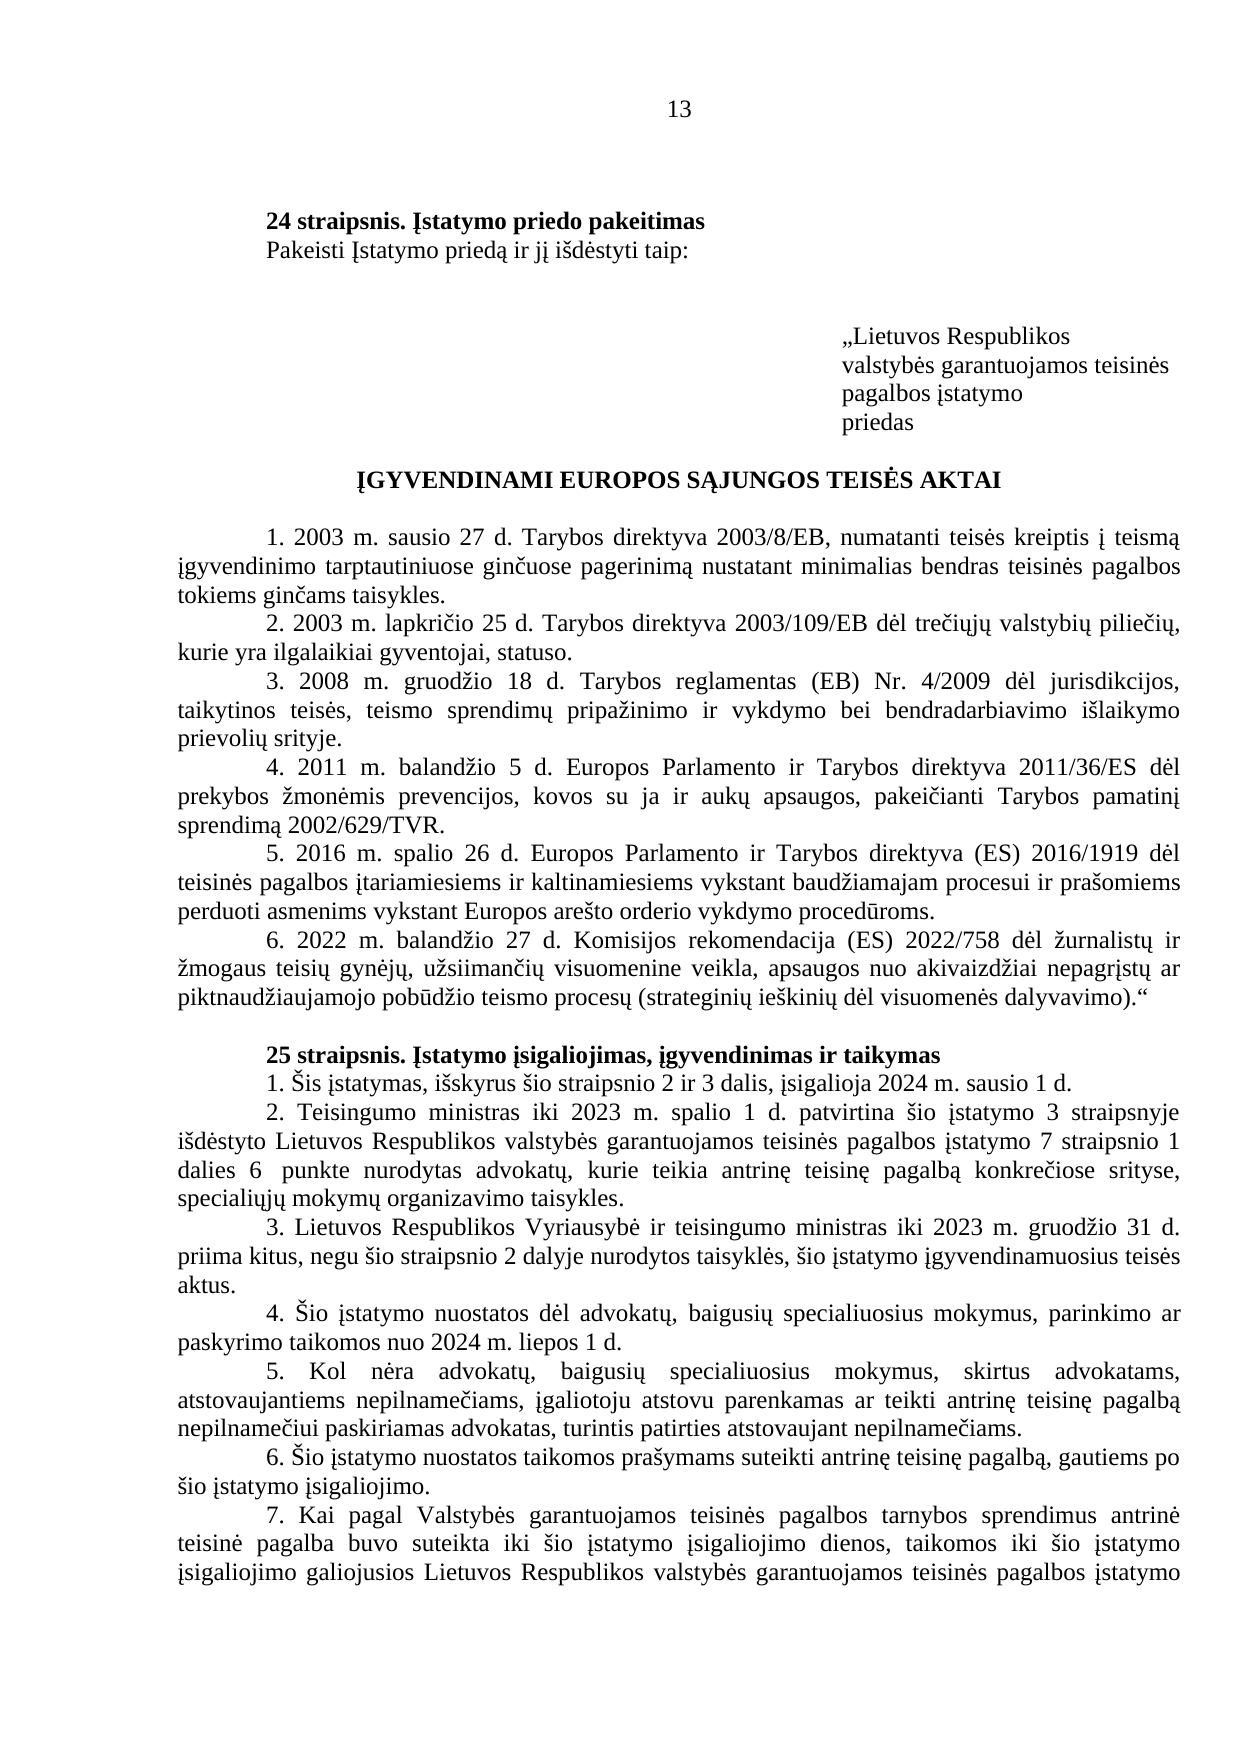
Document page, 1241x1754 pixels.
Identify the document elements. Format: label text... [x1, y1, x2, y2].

text 7. Kai pagal Valstybės garantuojamos teisinės pagalbos tarnybos sprendimus antrinė teisinė pagalba buvo suteikta iki šio įstatymo įsigaliojimo dienos, taikomos iki šio įstatymo įsigaliojimo galiojusios Lietuvos Respublikos valstybės garantuojamos teisinės pagalbos įstatymo [177, 1500, 1181, 1586]
text valstybės garantuojamos teisinės [783, 350, 1181, 378]
text „Lietuvos Respublikos [783, 321, 1181, 350]
text 4. Šio įstatymo nuostatos dėl advokatų, baigusių specialiuosius mokymus, parinkimo ar paskyrimo taikomos nuo 2024 m. liepos 1 d. [177, 1298, 1181, 1356]
text ĮGYVENDINAMI EUROPOS SĄJUNGOS TEISĖS AKTAI [177, 465, 1181, 493]
text 2. 2003 m. lapkričio 25 d. Tarybos direktyva 2003/109/EB dėl trečiųjų valstybių piliečių, kurie yra ilgalaikiai gyventojai, statuso. [177, 608, 1181, 666]
text 5. Kol nėra advokatų, baigusių specialiuosius mokymus, skirtus advokatams, atstovaujantiems nepilnamečiams, įgaliotoju atstovu parenkamas ar teikti antrinę teisinę pagalbą nepilnamečiui paskiriamas advokatas, turintis patirties atstovaujant nepilnamečiams. [177, 1356, 1181, 1442]
text 1. 2003 m. sausio 27 d. Tarybos direktyva 2003/8/EB, numatanti teisės kreiptis į teismą įgyvendinimo tarptautiniuose ginčuose pagerinimą nustatant minimalias bendras teisinės pagalbos tokiems ginčams taisykles. [177, 522, 1181, 608]
text 6. 2022 m. balandžio 27 d. Komisijos rekomendacija (ES) 2022/758 dėl žurnalistų ir žmogaus teisių gynėjų, užsiimančių visuomenine veikla, apsaugos nuo akivaizdžiai nepagrįstų ar piktnaudžiaujamojo pobūdžio teismo procesų (strateginių ieškinių dėl visuomenės dalyvavimo).“ [177, 925, 1181, 1011]
list 2. Teisingumo ministras iki 2023 m. spalio 1 d. patvirtina šio įstatymo 3 straipsnyje išdėstyto Lietuvos Respublikos valstybės garantuojamos teisinės pagalbos įstatymo 7 straipsnio 1 dalies 6 punkte nurodytas advokatų, kurie teikia antrinę teisinę pagalbą konkrečiose srityse, specialiųjų mokymų organizavimo taisykles. [177, 1097, 1181, 1212]
text Pakeisti Įstatymo priedą ir jį išdėstyti taip: [177, 235, 1181, 263]
text 24 straipsnis. Įstatymo priedo pakeitimas [177, 206, 1181, 235]
text 25 straipsnis. Įstatymo įsigaliojimas, įgyvendinimas ir taikymas [177, 1040, 1181, 1068]
text 6. Šio įstatymo nuostatos taikomos prašymams suteikti antrinę teisinę pagalbą, gautiems po šio įstatymo įsigaliojimo. [177, 1442, 1181, 1500]
text 5. 2016 m. spalio 26 d. Europos Parlamento ir Tarybos direktyva (ES) 2016/1919 dėl teisinės pagalbos įtariamiesiems ir kaltinamiesiems vykstant baudžiamajam procesui ir prašomiems perduoti asmenims vykstant Europos arešto orderio vykdymo procedūroms. [177, 838, 1181, 925]
text pagalbos įstatymo [783, 378, 1181, 407]
text 3. 2008 m. gruodžio 18 d. Tarybos reglamentas (EB) Nr. 4/2009 dėl jurisdikcijos, taikytinos teisės, teismo sprendimų pripažinimo ir vykdymo bei bendradarbiavimo išlaikymo prievolių srityje. [177, 666, 1181, 752]
text priedas [783, 407, 1181, 436]
text 4. 2011 m. balandžio 5 d. Europos Parlamento ir Tarybos direktyva 2011/36/ES dėl prekybos žmonėmis prevencijos, kovos su ja ir aukų apsaugos, pakeičianti Tarybos pamatinį sprendimą 2002/629/TVR. [177, 752, 1181, 838]
text 3. Lietuvos Respublikos Vyriausybė ir teisingumo ministras iki 2023 m. gruodžio 31 d. priima kitus, negu šio straipsnio 2 dalyje nurodytos taisyklės, šio įstatymo įgyvendinamuosius teisės aktus. [177, 1212, 1181, 1298]
list 1. Šis įstatymas, išskyrus šio straipsnio 2 ir 3 dalis, įsigalioja 2024 m. sausio 1 d. [177, 1068, 1181, 1097]
